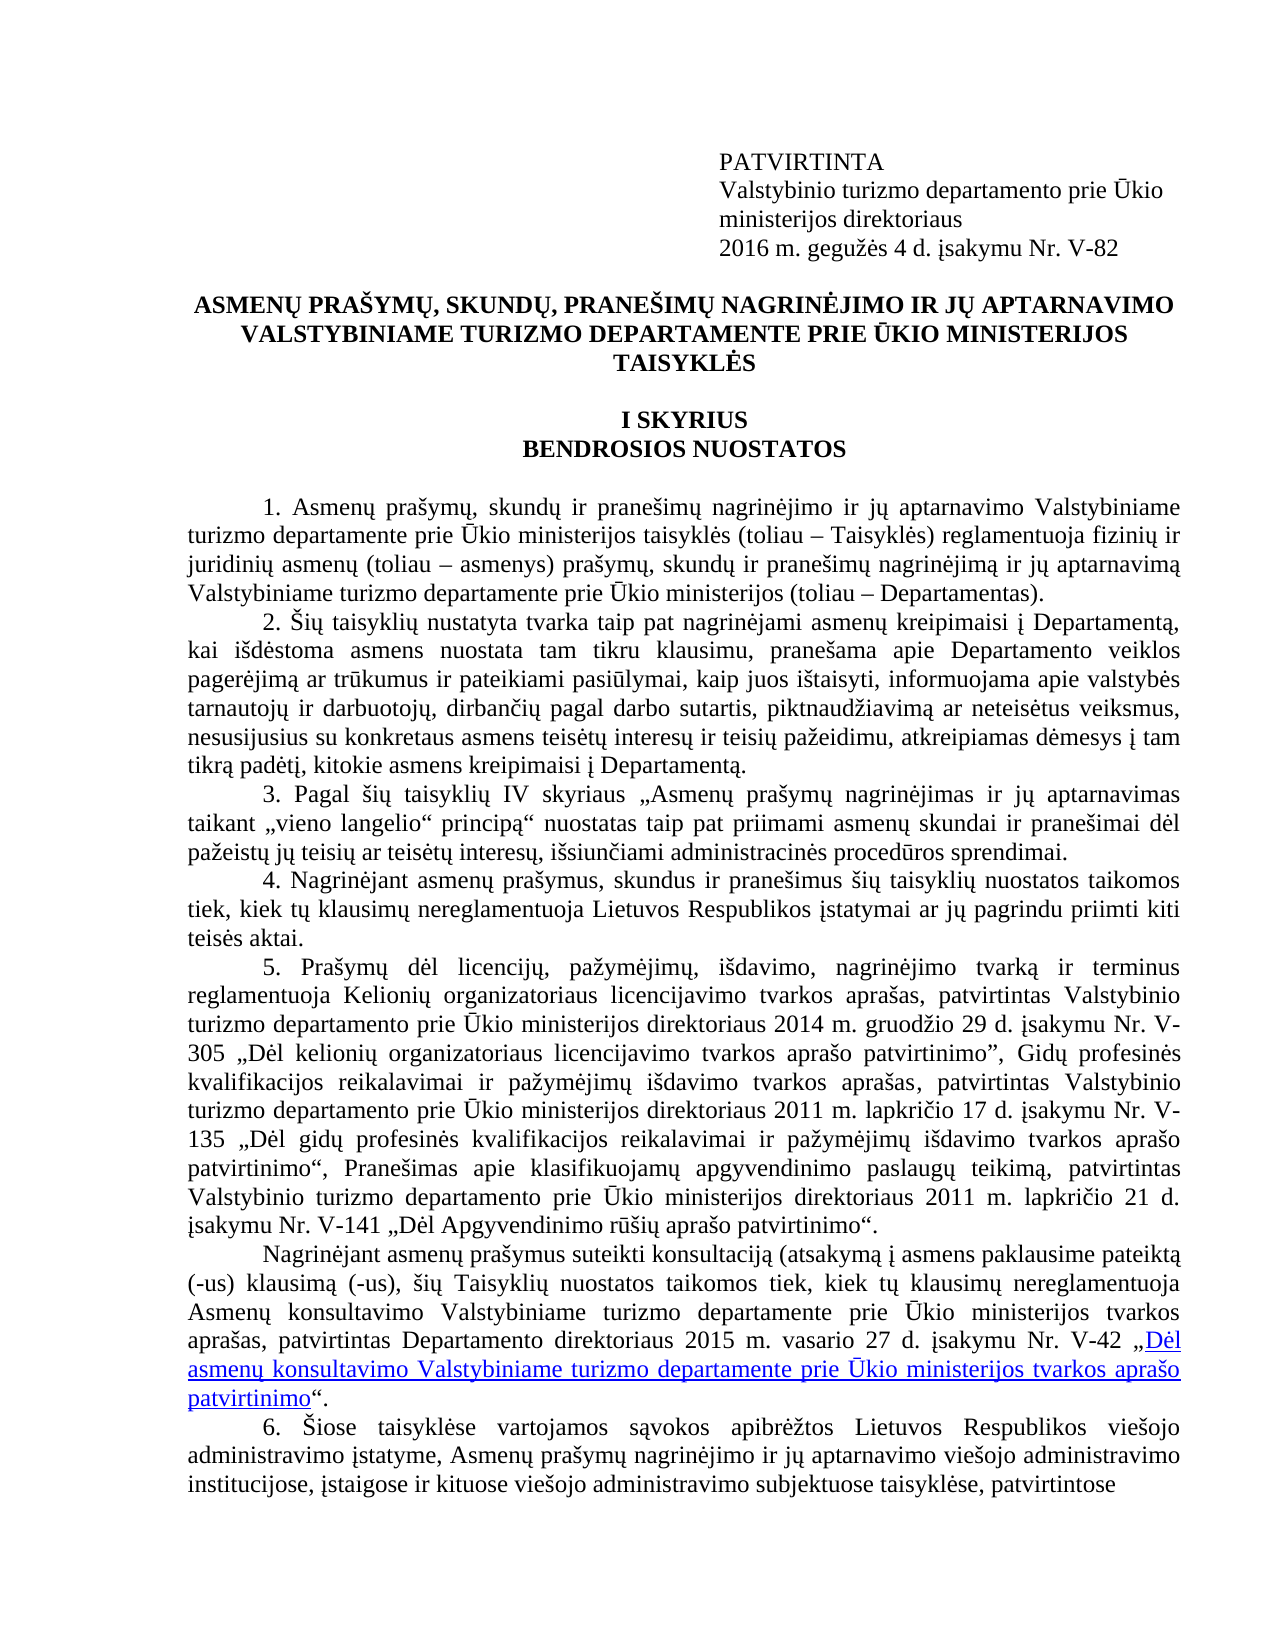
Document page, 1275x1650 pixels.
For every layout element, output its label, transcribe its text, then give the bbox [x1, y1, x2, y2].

text BENDROSIOS NUOSTATOS [187, 434, 1181, 463]
text I SKYRIUS [187, 406, 1181, 434]
text Nagrinėjant asmenų prašymus suteikti konsultaciją (atsakymą į asmens paklausime pateiktą (‑us) klausimą (-us), šių Taisyklių nuostatos taikomos tiek, kiek tų klausimų nereglamentuoja Asmenų konsultavimo Valstybiniame turizmo departamente prie Ūkio ministerijos tvarkos aprašas, patvirtintas Departamento direktoriaus 2015 m. vasario 27 d. įsakymu Nr. V-42 „Dėl asmenų konsultavimo Valstybiniame turizmo departamente prie Ūkio ministerijos tvarkos aprašo [187, 1239, 1181, 1379]
text PATVIRTINTA [719, 147, 1181, 176]
text 2. Šių taisyklių nustatyta tvarka taip pat nagrinėjami asmenų kreipimaisi į Departamentą, kai išdėstoma asmens nuostata tam tikru klausimu, pranešama apie Departamento veiklos pagerėjimą ar trūkumus ir pateikiami pasiūlymai, kaip juos ištaisyti, informuojama apie valstybės tarnautojų ir darbuotojų, dirbančių pagal darbo sutartis, piktnaudžiavimą ar neteisėtus veiksmus, nesusijusius su konkretaus asmens teisėtų interesų ir teisių pažeidimu, atkreipiamas dėmesys į tam tikrą padėtį, kitokie asmens kreipimaisi į Departamentą. [187, 607, 1181, 779]
text ministerijos direktoriaus [719, 204, 1181, 233]
text 2016 m. gegužės 4 d. įsakymu Nr. V-82 [719, 233, 1181, 262]
text 3. Pagal šių taisyklių IV skyriaus „Asmenų prašymų nagrinėjimas ir jų aptarnavimas taikant „vieno langelio“ principą“ nuostatas taip pat priimami asmenų skundai ir pranešimai dėl pažeistų jų teisių ar teisėtų interesų, išsiunčiami administracinės procedūros sprendimai. [187, 779, 1181, 866]
text 4. Nagrinėjant asmenų prašymus, skundus ir pranešimus šių taisyklių nuostatos taikomos tiek, kiek tų klausimų nereglamentuoja Lietuvos Respublikos įstatymai ar jų pagrindu priimti kiti teisės aktai. [187, 866, 1181, 952]
text Valstybinio turizmo departamento prie Ūkio [719, 176, 1181, 204]
text patvirtinimo“. [187, 1380, 1181, 1412]
text ASMENŲ PRAŠYMŲ, skundų, pranešimų NAGRINĖJIMO IR JŲ APTARNAVIMO valstybiniame turizmo departamente prie ūkio ministerijos TAISYKLĖS [187, 291, 1181, 377]
text 5. Prašymų dėl licencijų, pažymėjimų, išdavimo, nagrinėjimo tvarką ir terminus reglamentuoja Kelionių organizatoriaus licencijavimo tvarkos aprašas, patvirtintas Valstybinio turizmo departamento prie Ūkio ministerijos direktoriaus 2014 m. gruodžio 29 d. įsakymu Nr. V-305 „Dėl kelionių organizatoriaus licencijavimo tvarkos aprašo patvirtinimo”, Gidų profesinės kvalifikacijos reikalavimai ir pažymėjimų išdavimo tvarkos aprašas, patvirtintas Valstybinio turizmo departamento prie Ūkio ministerijos direktoriaus 2011 m. lapkričio 17 d. įsakymu Nr. V-135 „Dėl gidų profesinės kvalifikacijos reikalavimai ir pažymėjimų išdavimo tvarkos aprašo patvirtinimo“, Pranešimas apie klasifikuojamų apgyvendinimo paslaugų teikimą, patvirtintas Valstybinio turizmo departamento prie Ūkio ministerijos direktoriaus 2011 m. lapkričio 21 d. įsakymu Nr. V-141 „Dėl Apgyvendinimo rūšių aprašo patvirtinimo“. [187, 952, 1181, 1239]
text 6. Šiose taisyklėse vartojamos sąvokos apibrėžtos Lietuvos Respublikos viešojo administravimo įstatyme, Asmenų prašymų nagrinėjimo ir jų aptarnavimo viešojo administravimo institucijose, įstaigose ir kituose viešojo administravimo subjektuose taisyklėse, patvirtintose [187, 1412, 1181, 1498]
text 1. Asmenų prašymų, skundų ir pranešimų nagrinėjimo ir jų aptarnavimo Valstybiniame turizmo departamente prie Ūkio ministerijos taisyklės (toliau – Taisyklės) reglamentuoja fizinių ir juridinių asmenų (toliau – asmenys) prašymų, skundų ir pranešimų nagrinėjimą ir jų aptarnavimą Valstybiniame turizmo departamente prie Ūkio ministerijos (toliau – Departamentas). [187, 492, 1181, 607]
